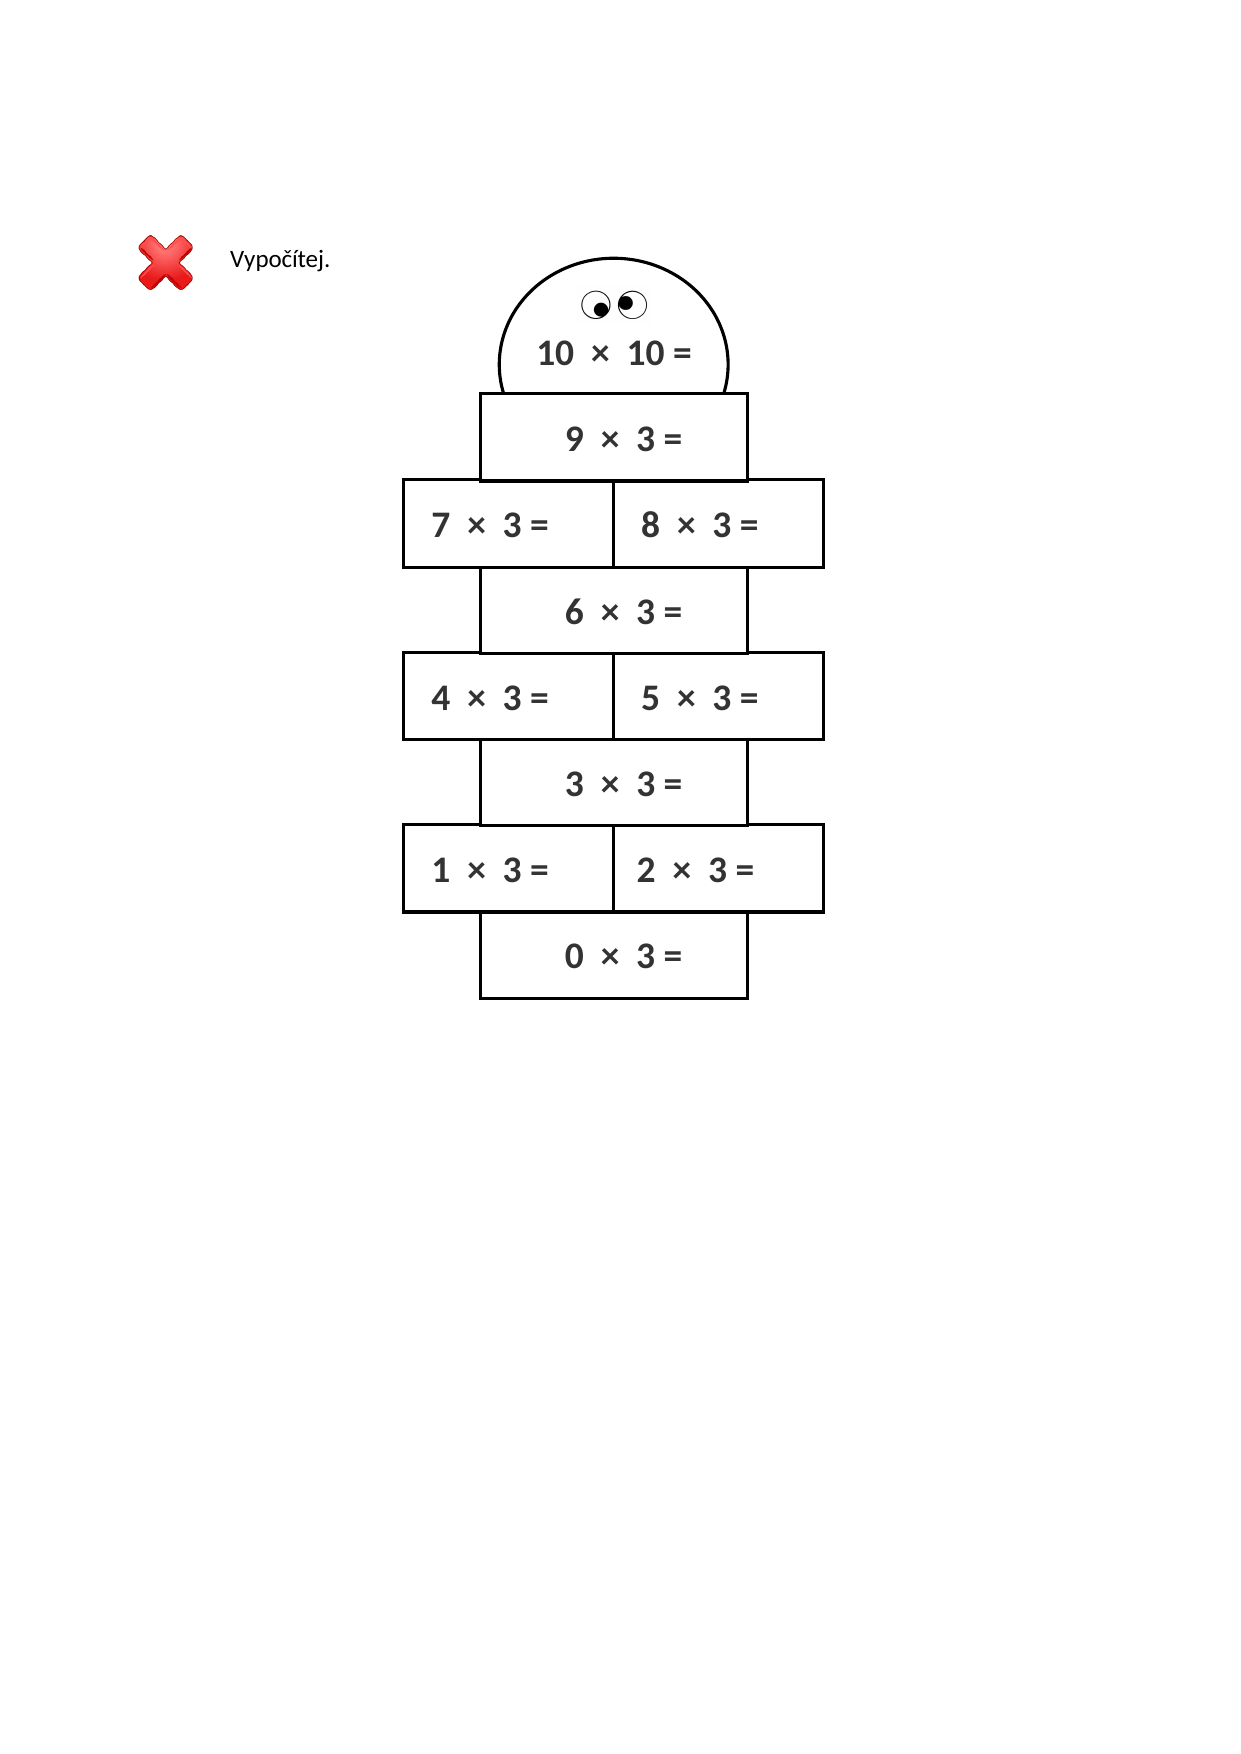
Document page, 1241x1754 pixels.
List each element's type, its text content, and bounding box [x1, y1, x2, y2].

text 1 × 3 = [421, 846, 559, 890]
picture [138, 235, 193, 290]
picture [577, 284, 651, 325]
text 4 × 3 = [421, 674, 559, 718]
text 9 × 3 = [554, 415, 692, 459]
text 7 × 3 = [421, 501, 559, 546]
text 10 × 10 = [535, 329, 692, 373]
text Vypočítej. [230, 243, 347, 274]
text 5 × 3 = [630, 674, 769, 718]
text 0 × 3 = [554, 932, 692, 977]
text 6 × 3 = [554, 587, 692, 632]
text 8 × 3 = [630, 501, 769, 546]
text 3 × 3 = [554, 760, 692, 804]
text 2 × 3 = [630, 846, 769, 890]
